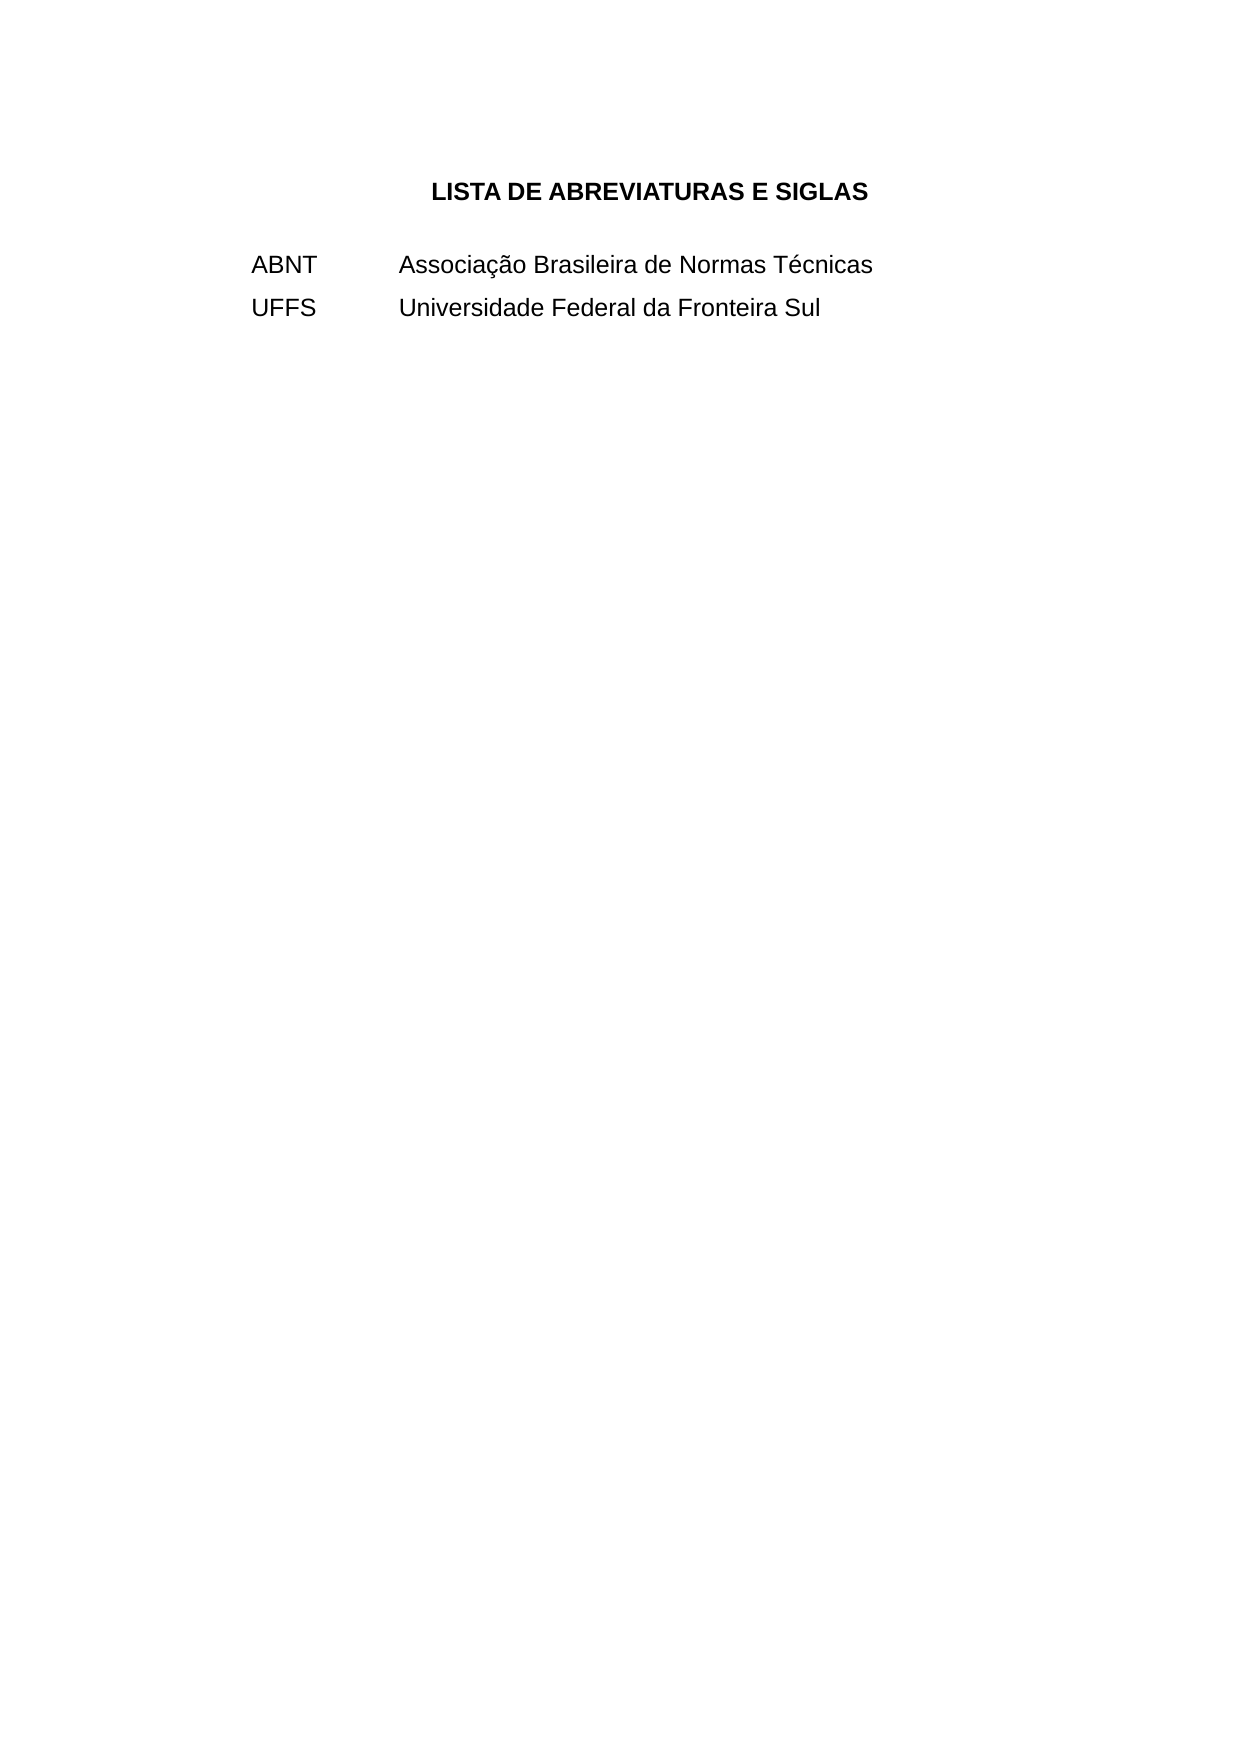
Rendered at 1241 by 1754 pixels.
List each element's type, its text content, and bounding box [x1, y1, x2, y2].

text ABNT Associação Brasileira de Normas Técnicas [177, 250, 1122, 278]
text UFFS Universidade Federal da Fronteira Sul [177, 293, 1122, 322]
text lista de abreviaturas e siglas [177, 177, 1122, 206]
